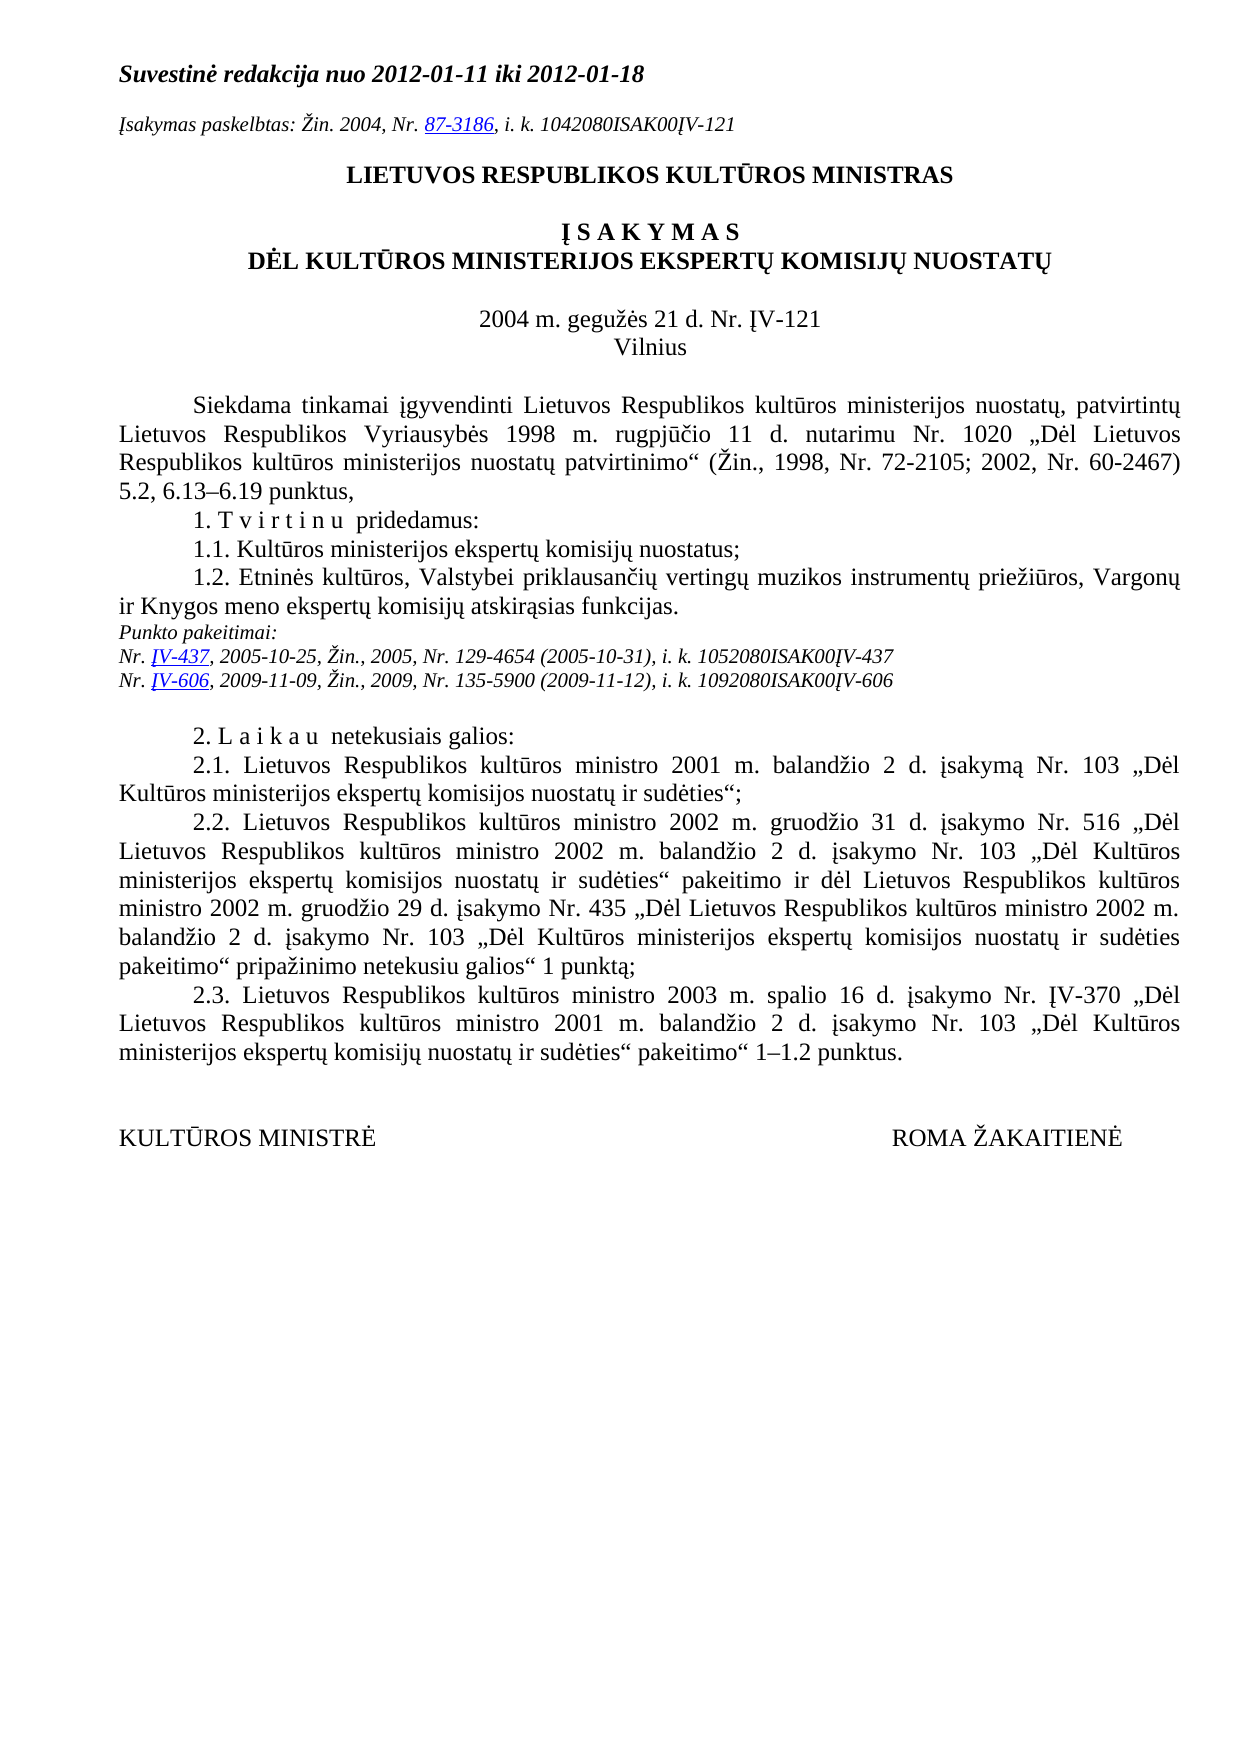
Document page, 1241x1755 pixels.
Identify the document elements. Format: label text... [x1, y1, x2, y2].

text 2.2. Lietuvos Respublikos kultūros ministro 2002 m. gruodžio 31 d. įsakymo Nr. 516 „Dėl Lietuvos Respublikos kultūros ministro 2002 m. balandžio 2 d. įsakymo Nr. 103 „Dėl Kultūros ministerijos ekspertų komisijos nuostatų ir sudėties“ pakeitimo ir dėl Lietuvos Respublikos kultūros ministro 2002 m. gruodžio 29 d. įsakymo Nr. 435 „Dėl Lietuvos Respublikos kultūros ministro 2002 m. balandžio 2 d. įsakymo Nr. 103 „Dėl Kultūros ministerijos ekspertų komisijos nuostatų ir sudėties pakeitimo“ pripažinimo netekusiu galios“ 1 punktą; [119, 807, 1181, 980]
text 2.1. Lietuvos Respublikos kultūros ministro 2001 m. balandžio 2 d. įsakymą Nr. 103 „Dėl Kultūros ministerijos ekspertų komisijos nuostatų ir sudėties“; [119, 750, 1181, 807]
text 2004 m. gegužės 21 d. Nr. ĮV-121 [119, 304, 1181, 332]
text Nr. ĮV-437, 2005-10-25, Žin., 2005, Nr. 129-4654 (2005-10-31), i. k. 1052080ISAK00ĮV-437 [119, 644, 1181, 668]
text Į S A K Y M A S [119, 217, 1181, 246]
text Įsakymas paskelbtas: Žin. 2004, Nr. 87-3186, i. k. 1042080ISAK00ĮV-121 [119, 112, 1181, 136]
text DĖL KULTŪROS MINISTERIJOS EKSPERTŲ KOMISIJŲ NUOSTATŲ [119, 246, 1181, 275]
text Siekdama tinkamai įgyvendinti Lietuvos Respublikos kultūros ministerijos nuostatų, patvirtintų Lietuvos Respublikos Vyriausybės 1998 m. rugpjūčio 11 d. nutarimu Nr. 1020 „Dėl Lietuvos Respublikos kultūros ministerijos nuostatų patvirtinimo“ (Žin., 1998, Nr. 72-2105; 2002, Nr. 60-2467) 5.2, 6.13–6.19 punktus, [119, 390, 1181, 505]
text 1. Tvirtinu pridedamus: [119, 505, 1181, 534]
text 2. Laikau netekusiais galios: [119, 721, 1181, 750]
text Punkto pakeitimai: [119, 620, 1181, 644]
text Suvestinė redakcija nuo 2012-01-11 iki 2012-01-18 [119, 59, 1181, 88]
text 1.1. Kultūros ministerijos ekspertų komisijų nuostatus; [119, 534, 1181, 562]
text Nr. ĮV-606, 2009-11-09, Žin., 2009, Nr. 135-5900 (2009-11-12), i. k. 1092080ISAK00ĮV-606 [119, 668, 1181, 692]
text 1.2. Etninės kultūros, Valstybei priklausančių vertingų muzikos instrumentų priežiūros, Vargonų ir Knygos meno ekspertų komisijų atskirąsias funkcijas. [119, 562, 1181, 620]
text LIETUVOS RESPUBLIKOS KULTŪROS MINISTRAS [119, 160, 1181, 189]
text KULTŪROS MINISTRĖ ROMA ŽAKAITIENĖ [119, 1123, 1181, 1152]
text 2.3. Lietuvos Respublikos kultūros ministro 2003 m. spalio 16 d. įsakymo Nr. ĮV-370 „Dėl Lietuvos Respublikos kultūros ministro 2001 m. balandžio 2 d. įsakymo Nr. 103 „Dėl Kultūros ministerijos ekspertų komisijų nuostatų ir sudėties“ pakeitimo“ 1–1.2 punktus. [119, 980, 1181, 1066]
text Vilnius [119, 332, 1181, 361]
